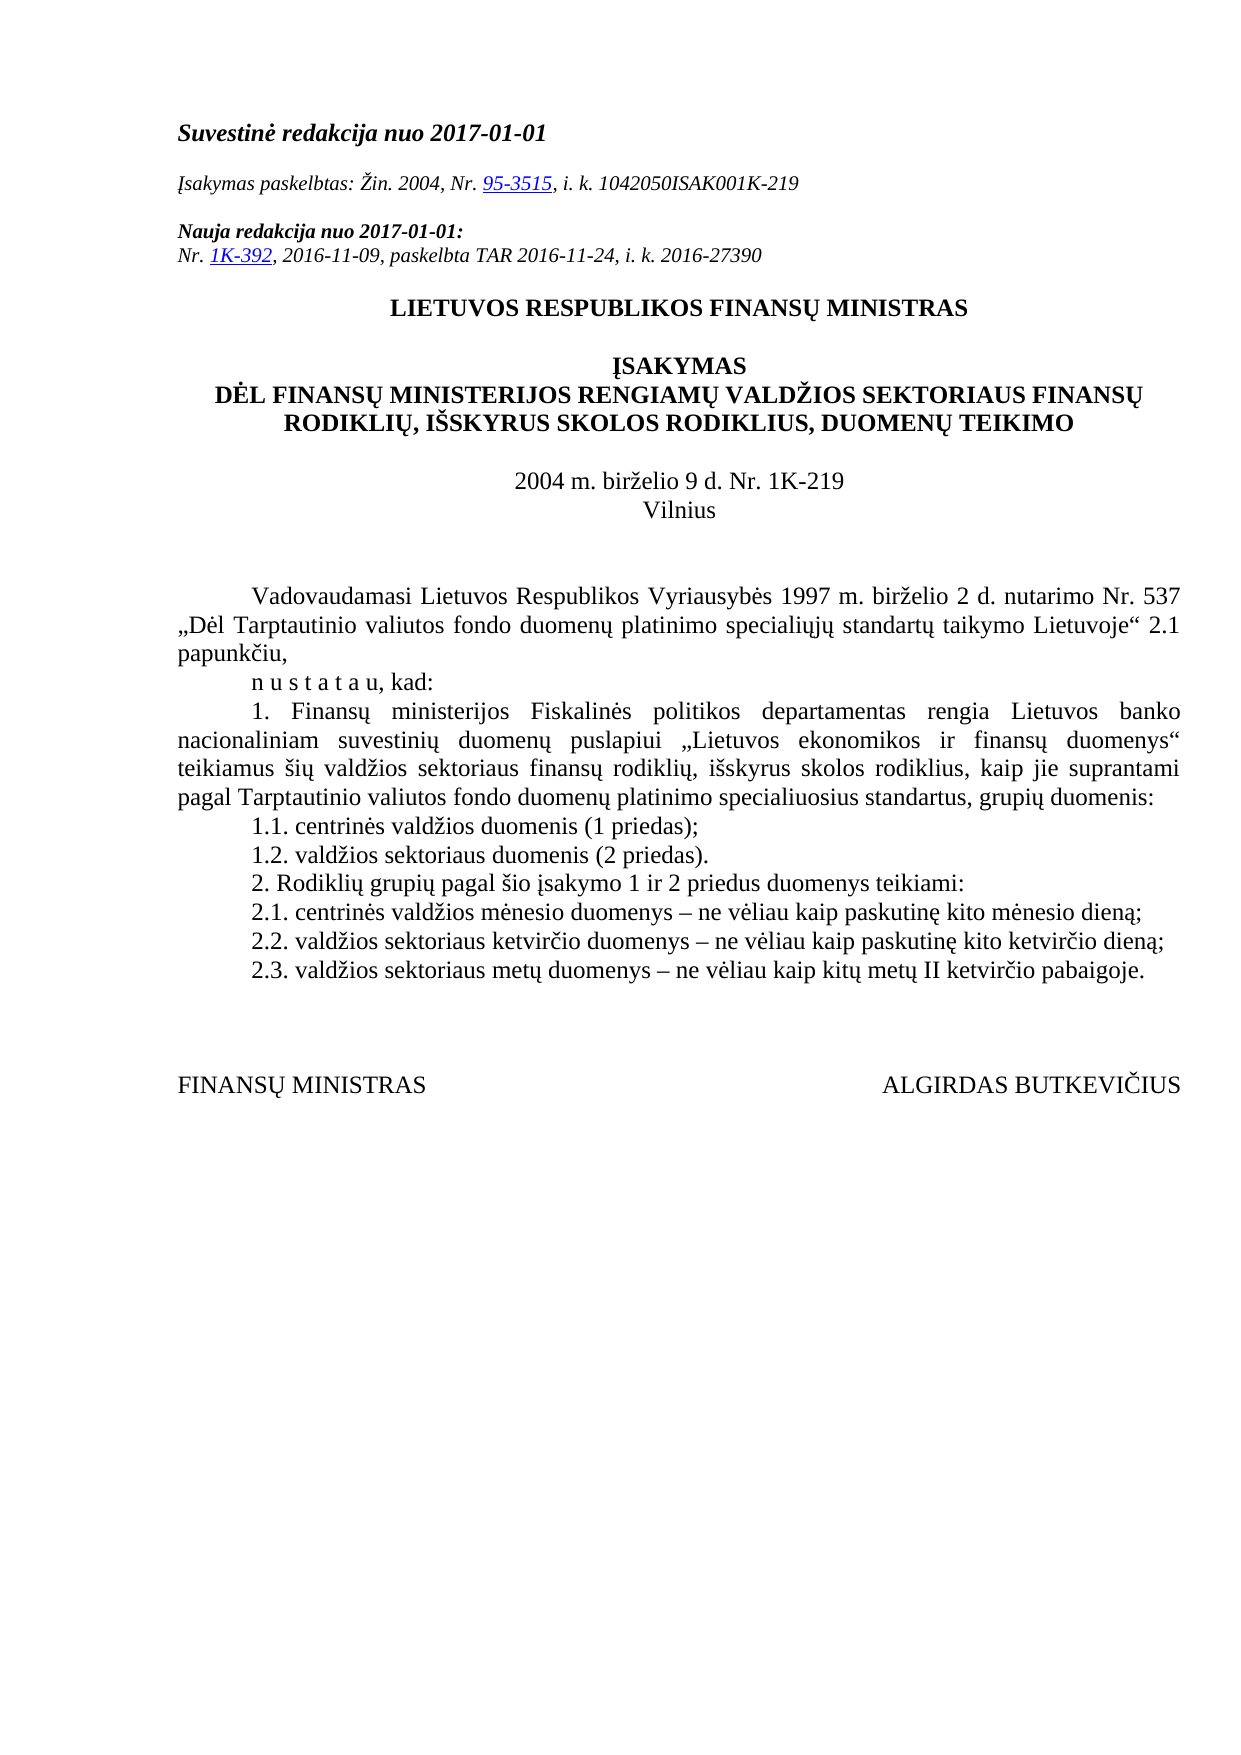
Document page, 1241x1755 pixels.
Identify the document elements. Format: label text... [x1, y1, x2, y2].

text Nr. 1K-392, 2016-11-09, paskelbta TAR 2016-11-24, i. k. 2016-27390 [177, 243, 1181, 267]
text n u s t a t a u, kad: [251, 667, 1181, 696]
text Vadovaudamasi Lietuvos Respublikos Vyriausybės 1997 m. birželio 2 d. nutarimo Nr. 537 „Dėl Tarptautinio valiutos fondo duomenų platinimo specialiųjų standartų taikymo Lietuvoje“ 2.1 papunkčiu, [177, 581, 1181, 667]
text Suvestinė redakcija nuo 2017-01-01 [177, 118, 1181, 147]
text LIETUVOS RESPUBLIKOS FINANSŲ MINISTRAS [177, 293, 1181, 322]
text DĖL FINANSŲ MINISTERIJOS RENGIAMŲ VALDŽIOS SEKTORIAUS FINANSŲ RODIKLIŲ, IŠSKYRUS SKOLOS RODIKLIUS, DUOMENŲ TEIKIMO [177, 380, 1181, 437]
text 1. Finansų ministerijos Fiskalinės politikos departamentas rengia Lietuvos banko nacionaliniam suvestinių duomenų puslapiui „Lietuvos ekonomikos ir finansų duomenys“ teikiamus šių valdžios sektoriaus finansų rodiklių, išskyrus skolos rodiklius, kaip jie suprantami pagal Tarptautinio valiutos fondo duomenų platinimo specialiuosius standartus, grupių duomenis: [177, 696, 1181, 811]
text 2004 m. birželio 9 d. Nr. 1K-219 [177, 466, 1181, 495]
text Nauja redakcija nuo 2017-01-01: [177, 219, 1181, 243]
text Įsakymas paskelbtas: Žin. 2004, Nr. 95-3515, i. k. 1042050ISAK001K-219 [177, 171, 1181, 195]
text ĮSAKYMAS [177, 351, 1181, 380]
text 1.2. valdžios sektoriaus duomenis (2 priedas). [177, 840, 1181, 868]
text Vilnius [177, 495, 1181, 523]
text 2.1. centrinės valdžios mėnesio duomenys – ne vėliau kaip paskutinę kito mėnesio dieną; [177, 897, 1181, 926]
text 2. Rodiklių grupių pagal šio įsakymo 1 ir 2 priedus duomenys teikiami: [251, 868, 1181, 897]
text 2.2. valdžios sektoriaus ketvirčio duomenys – ne vėliau kaip paskutinę kito ketvirčio dieną; [177, 926, 1181, 955]
text 1.1. centrinės valdžios duomenis (1 priedas); [177, 811, 1181, 840]
text FINANSŲ MINISTRAS ALGIRDAS BUTKEVIČIUS [177, 1070, 1181, 1098]
text 2.3. valdžios sektoriaus metų duomenys – ne vėliau kaip kitų metų II ketvirčio pabaigoje. [177, 955, 1181, 983]
